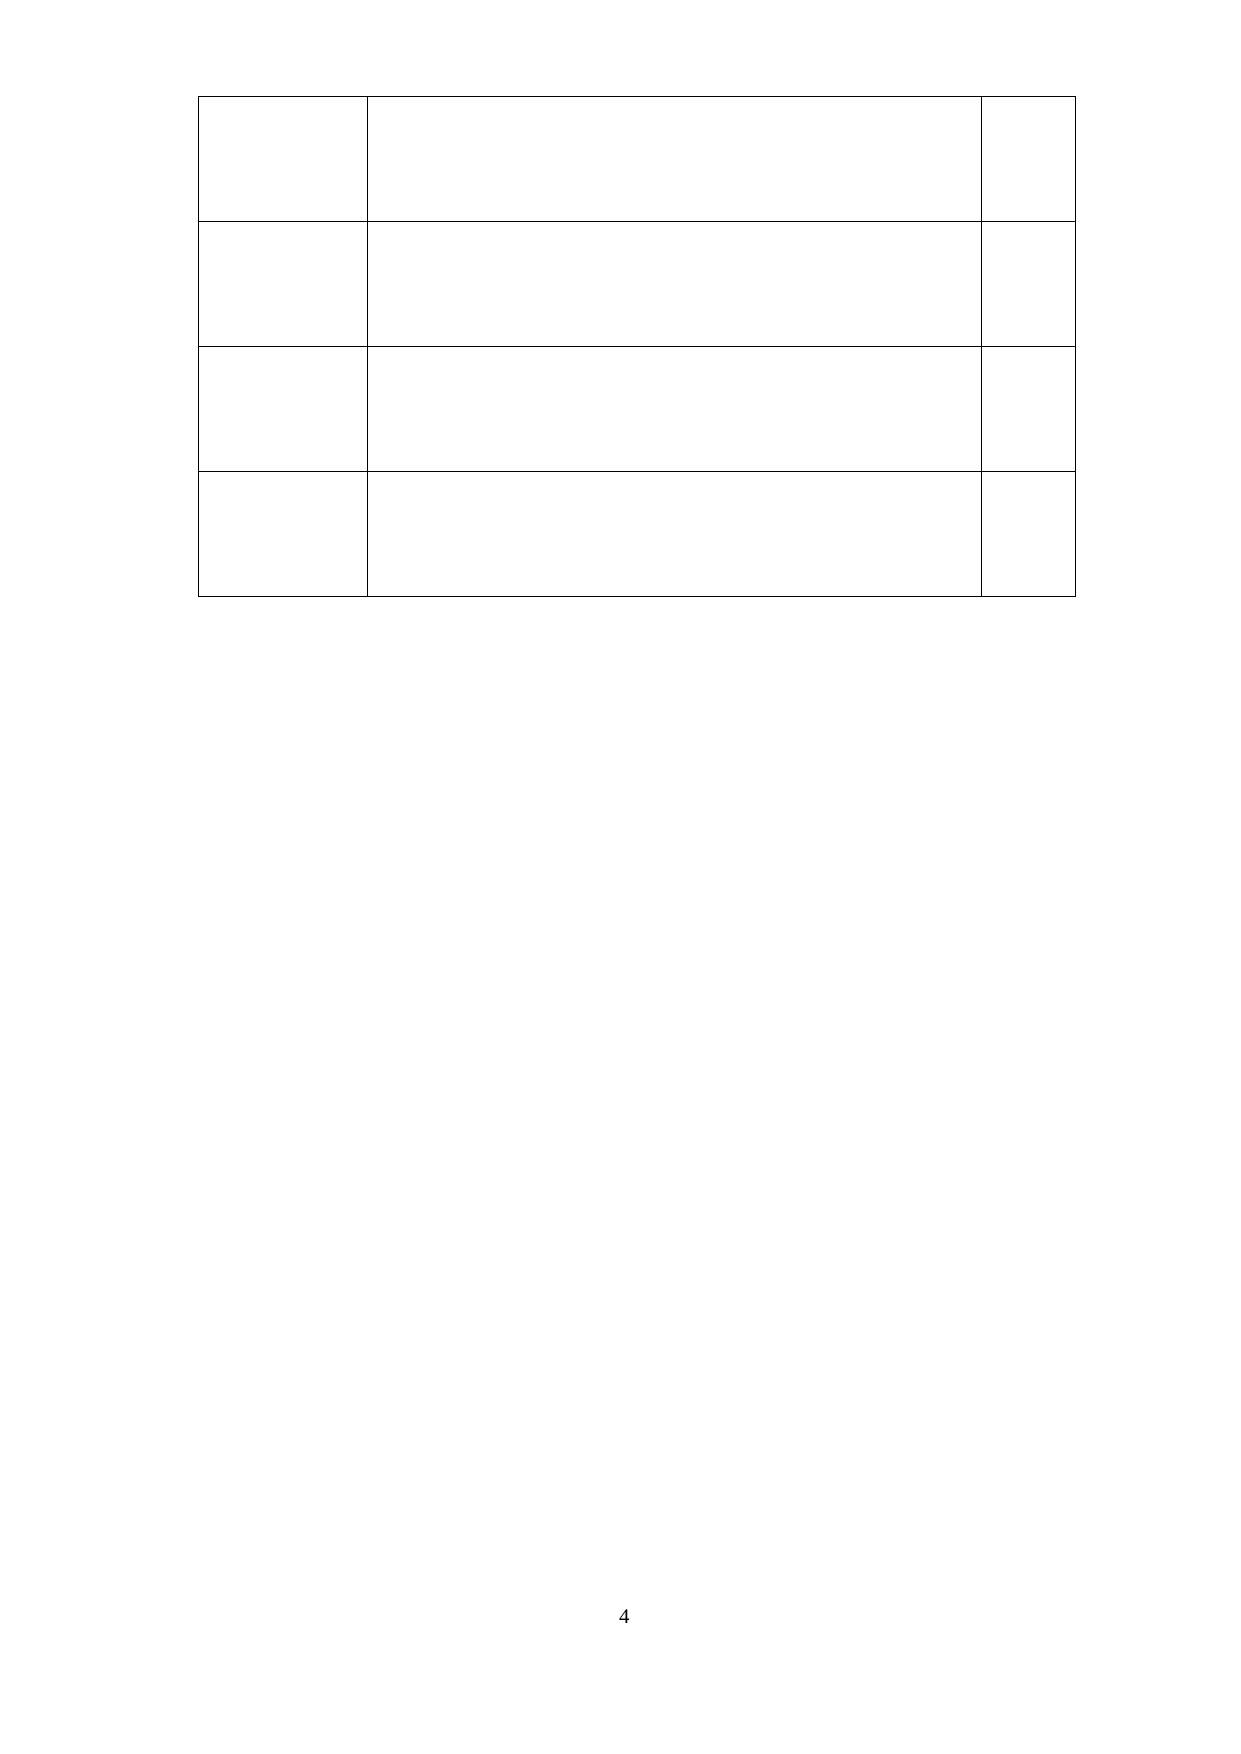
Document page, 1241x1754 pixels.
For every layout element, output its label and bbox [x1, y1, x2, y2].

table_cell [982, 97, 1075, 221]
table_cell [199, 472, 367, 596]
table_cell [368, 347, 981, 471]
table_cell [368, 472, 981, 596]
table_cell [199, 222, 367, 346]
table_cell [982, 472, 1075, 596]
table_cell [368, 222, 981, 346]
table_cell [982, 222, 1075, 346]
table_cell [199, 97, 367, 221]
table_cell [199, 347, 367, 471]
table_cell [982, 347, 1075, 471]
table_cell [368, 97, 981, 221]
